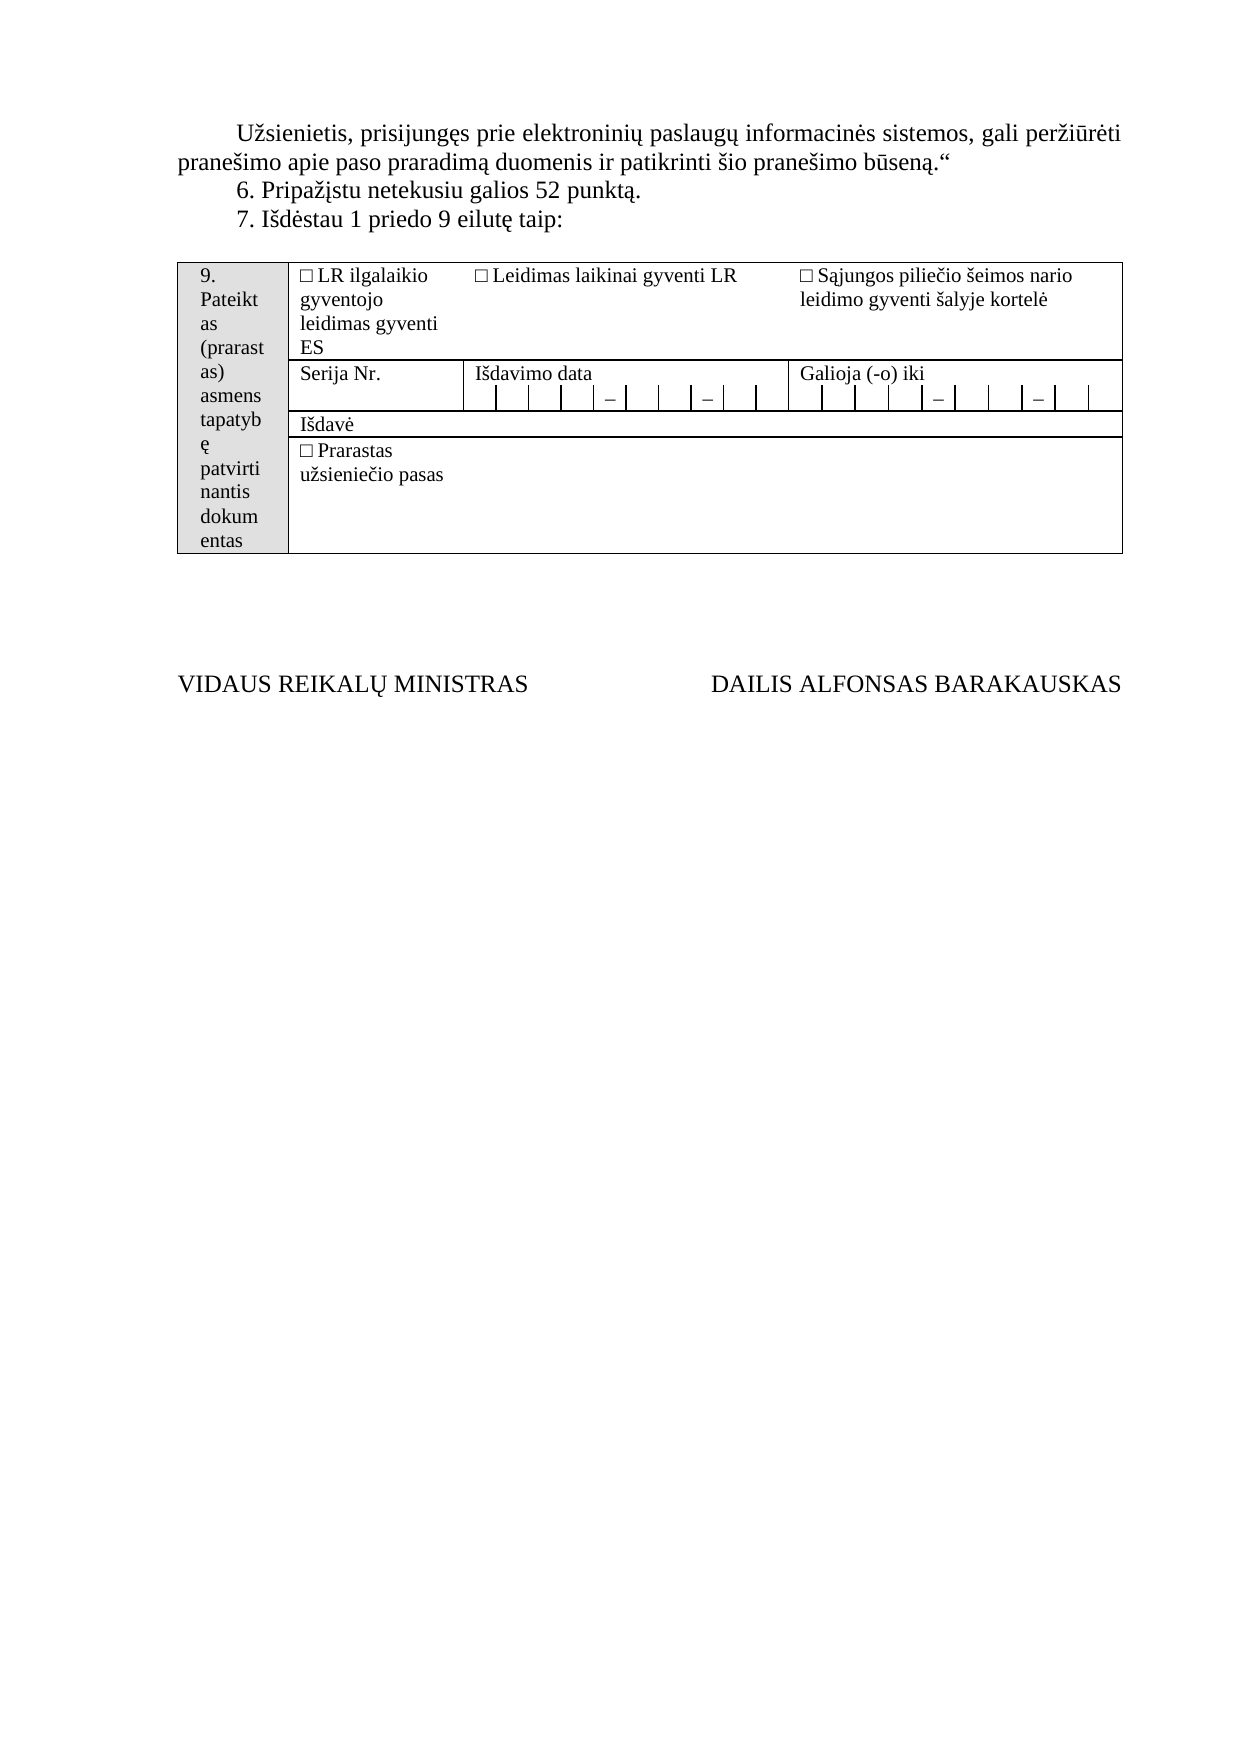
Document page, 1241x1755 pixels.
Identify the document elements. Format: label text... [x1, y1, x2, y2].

table_cell [823, 385, 854, 410]
table_cell [1089, 385, 1122, 410]
table_header 9. Pateiktas (prarastas) asmens tapatybę patvirtinantis dokumentas [178, 263, 288, 553]
table_cell – [594, 385, 625, 410]
text 7. Išdėstau 1 priedo 9 eilutę taip: [177, 204, 1122, 233]
table_cell [497, 385, 528, 410]
table_cell [789, 438, 1122, 553]
text 6. Pripažįstu netekusiu galios 52 punktą. [177, 176, 1122, 204]
table_cell [889, 385, 921, 410]
table_cell Išdavė [289, 412, 463, 436]
table_cell – [692, 385, 723, 410]
table_cell [989, 385, 1021, 410]
table_cell [464, 412, 788, 436]
table_cell [1056, 385, 1088, 410]
table_cell Išdavimo data [464, 361, 788, 385]
table_cell [562, 385, 593, 410]
table_cell [956, 385, 988, 410]
table_cell – [923, 385, 954, 410]
table_cell [757, 385, 788, 410]
table_header □[] Leidimas laikinai gyventi LR [464, 263, 788, 359]
table_cell [789, 385, 821, 410]
table_cell [659, 385, 690, 410]
table_header □[] Sąjungos piliečio šeimos nario leidimo gyventi šalyje kortelė [789, 263, 1122, 359]
table_cell [464, 438, 788, 553]
table_header □[] LR ilgalaikio gyventojo leidimas gyventi ES [289, 263, 463, 359]
text Vidaus reikalų ministras Dailis Alfonsas Barakauskas [177, 669, 1122, 698]
table_cell [789, 412, 1122, 436]
table_cell Serija Nr. [289, 361, 463, 410]
table_cell [464, 385, 495, 410]
table_cell □[] Prarastas užsieniečio pasas [289, 438, 463, 553]
table_cell [856, 385, 888, 410]
table_cell Galioja (-o) iki [789, 361, 1122, 385]
table_cell [627, 385, 658, 410]
text Užsienietis, prisijungęs prie elektroninių paslaugų informacinės sistemos, gali peržiūrėti pranešimo apie paso praradimą duomenis ir patikrinti šio pranešimo būseną.“ [177, 118, 1122, 176]
table_cell [529, 385, 560, 410]
table_cell [724, 385, 755, 410]
table_cell – [1023, 385, 1054, 410]
